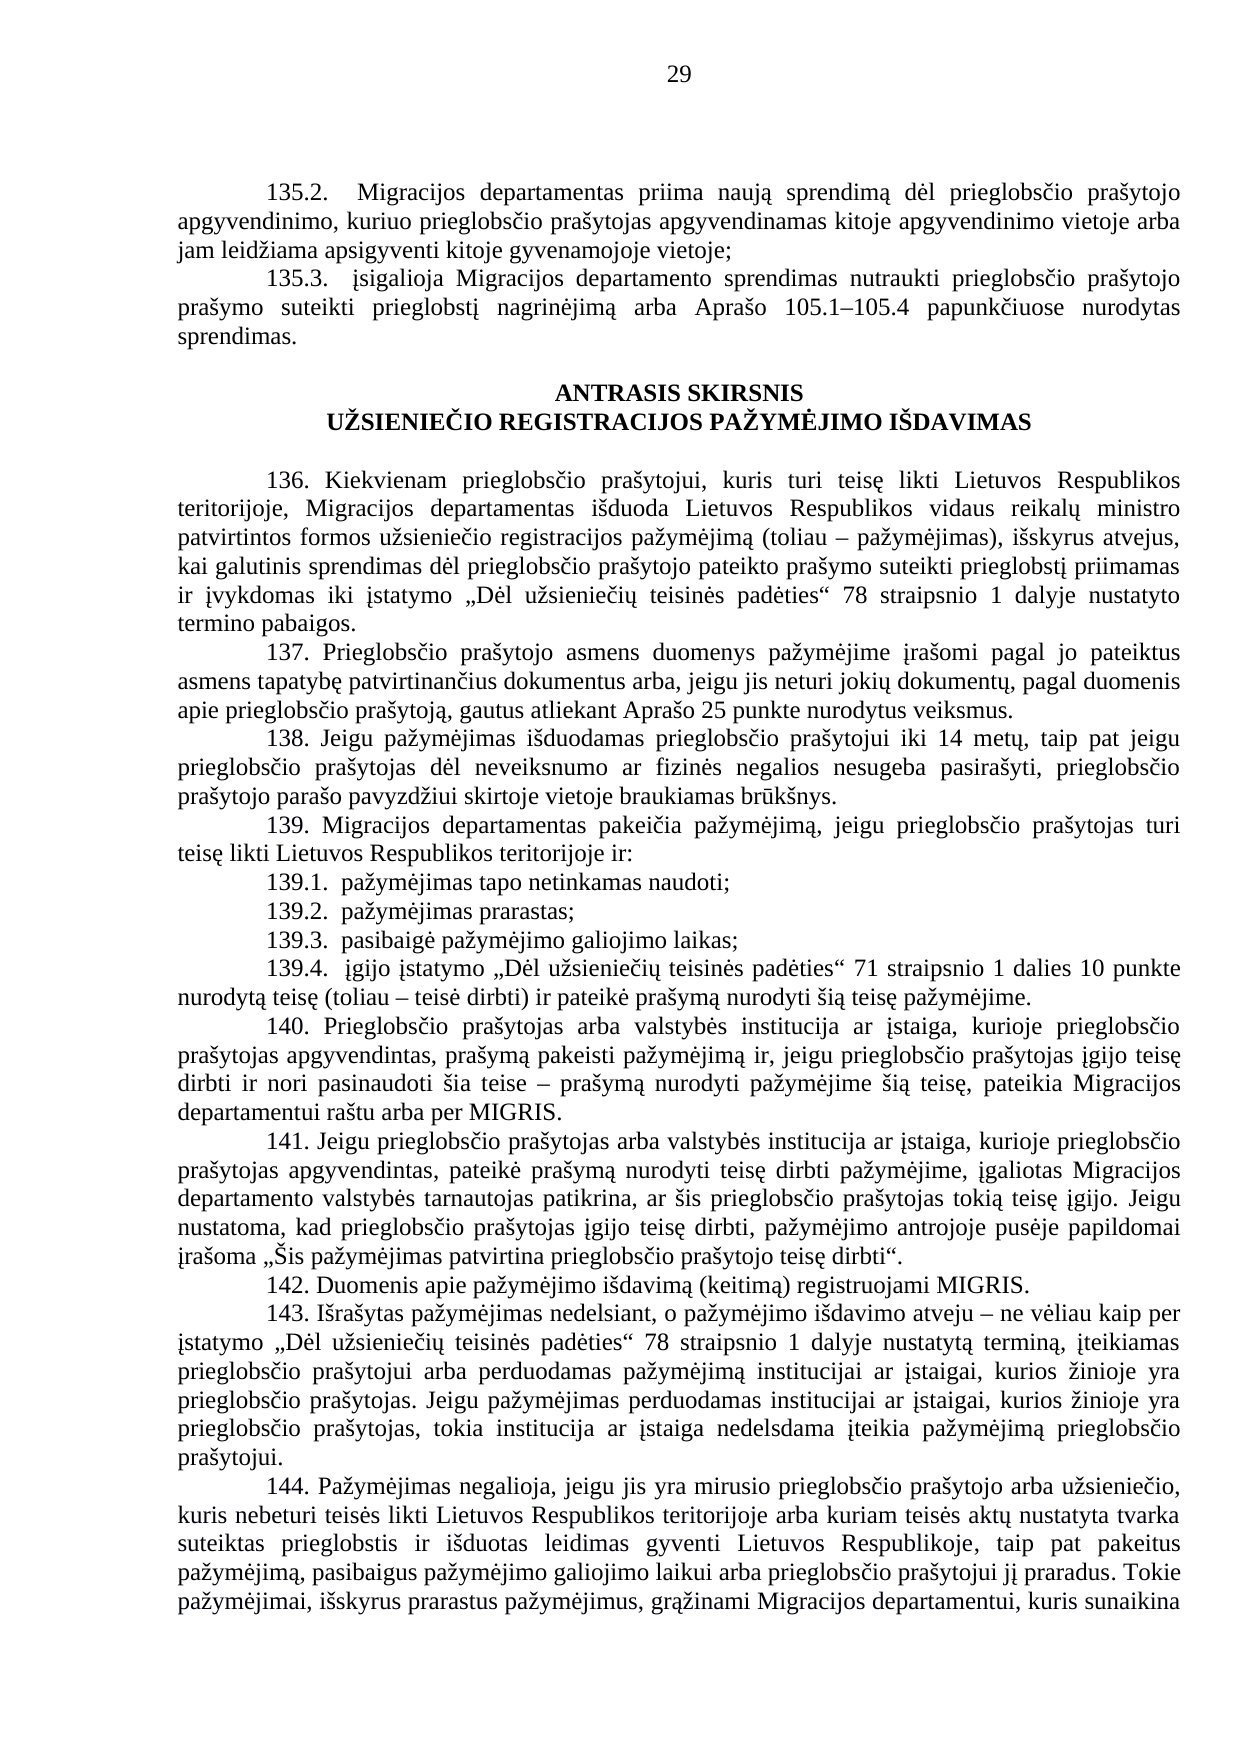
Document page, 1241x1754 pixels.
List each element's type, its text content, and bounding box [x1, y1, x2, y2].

text 143. Išrašytas pažymėjimas nedelsiant, o pažymėjimo išdavimo atveju – ne vėliau kaip per įstatymo „Dėl užsieniečių teisinės padėties“ 78 straipsnio 1 dalyje nustatytą terminą, įteikiamas prieglobsčio prašytojui arba perduodamas pažymėjimą institucijai ar įstaigai, kurios žinioje yra prieglobsčio prašytojas. Jeigu pažymėjimas perduodamas institucijai ar įstaigai, kurios žinioje yra prieglobsčio prašytojas, tokia institucija ar įstaiga nedelsdama įteikia pažymėjimą prieglobsčio prašytojui. [177, 1298, 1181, 1471]
text 144. Pažymėjimas negalioja, jeigu jis yra mirusio prieglobsčio prašytojo arba užsieniečio, kuris nebeturi teisės likti Lietuvos Respublikos teritorijoje arba kuriam teisės aktų nustatyta tvarka suteiktas prieglobstis ir išduotas leidimas gyventi Lietuvos Respublikoje, taip pat pakeitus pažymėjimą, pasibaigus pažymėjimo galiojimo laikui arba prieglobsčio prašytojui jį praradus. Tokie pažymėjimai, išskyrus prarastus pažymėjimus, grąžinami Migracijos departamentui, kuris sunaikina [177, 1471, 1181, 1615]
text 139.4. įgijo įstatymo „Dėl užsieniečių teisinės padėties“ 71 straipsnio 1 dalies 10 punkte nurodytą teisę (toliau – teisė dirbti) ir pateikė prašymą nurodyti šią teisę pažymėjime. [177, 953, 1181, 1011]
text 135.3. įsigalioja Migracijos departamento sprendimas nutraukti prieglobsčio prašytojo prašymo suteikti prieglobstį nagrinėjimą arba Aprašo 105.1–105.4 papunkčiuose nurodytas sprendimas. [177, 263, 1181, 350]
text 136. Kiekvienam prieglobsčio prašytojui, kuris turi teisę likti Lietuvos Respublikos teritorijoje, Migracijos departamentas išduoda Lietuvos Respublikos vidaus reikalų ministro patvirtintos formos užsieniečio registracijos pažymėjimą (toliau – pažymėjimas), išskyrus atvejus, kai galutinis sprendimas dėl prieglobsčio prašytojo pateikto prašymo suteikti prieglobstį priimamas ir įvykdomas iki įstatymo „Dėl užsieniečių teisinės padėties“ 78 straipsnio 1 dalyje nustatyto termino pabaigos. [177, 465, 1181, 637]
text 137. Prieglobsčio prašytojo asmens duomenys pažymėjime įrašomi pagal jo pateiktus asmens tapatybę patvirtinančius dokumentus arba, jeigu jis neturi jokių dokumentų, pagal duomenis apie prieglobsčio prašytoją, gautus atliekant Aprašo 25 punkte nurodytus veiksmus. [177, 637, 1181, 723]
text 139. Migracijos departamentas pakeičia pažymėjimą, jeigu prieglobsčio prašytojas turi teisę likti Lietuvos Respublikos teritorijoje ir: [177, 810, 1181, 867]
text 135.2. Migracijos departamentas priima naują sprendimą dėl prieglobsčio prašytojo apgyvendinimo, kuriuo prieglobsčio prašytojas apgyvendinamas kitoje apgyvendinimo vietoje arba jam leidžiama apsigyventi kitoje gyvenamojoje vietoje; [177, 177, 1181, 263]
text 139.1. pažymėjimas tapo netinkamas naudoti; [266, 867, 1181, 896]
text 142. Duomenis apie pažymėjimo išdavimą (keitimą) registruojami MIGRIS. [177, 1270, 1181, 1298]
text 141. Jeigu prieglobsčio prašytojas arba valstybės institucija ar įstaiga, kurioje prieglobsčio prašytojas apgyvendintas, pateikė prašymą nurodyti teisę dirbti pažymėjime, įgaliotas Migracijos departamento valstybės tarnautojas patikrina, ar šis prieglobsčio prašytojas tokią teisę įgijo. Jeigu nustatoma, kad prieglobsčio prašytojas įgijo teisę dirbti, pažymėjimo antrojoje pusėje papildomai įrašoma „Šis pažymėjimas patvirtina prieglobsčio prašytojo teisę dirbti“. [177, 1126, 1181, 1270]
text 140. Prieglobsčio prašytojas arba valstybės institucija ar įstaiga, kurioje prieglobsčio prašytojas apgyvendintas, prašymą pakeisti pažymėjimą ir, jeigu prieglobsčio prašytojas įgijo teisę dirbti ir nori pasinaudoti šia teise – prašymą nurodyti pažymėjime šią teisę, pateikia Migracijos departamentui raštu arba per MIGRIS. [177, 1011, 1181, 1126]
text UŽSIENIEČIO REGISTRACIJOS PAŽYMĖJIMO IŠDAVIMAS [177, 407, 1181, 436]
text 138. Jeigu pažymėjimas išduodamas prieglobsčio prašytojui iki 14 metų, taip pat jeigu prieglobsčio prašytojas dėl neveiksnumo ar fizinės negalios nesugeba pasirašyti, prieglobsčio prašytojo parašo pavyzdžiui skirtoje vietoje braukiamas brūkšnys. [177, 723, 1181, 810]
text 139.2. pažymėjimas prarastas; [266, 896, 1181, 925]
text 139.3. pasibaigė pažymėjimo galiojimo laikas; [266, 925, 1181, 953]
text ANTRASIS SKIRSNIS [177, 378, 1181, 407]
